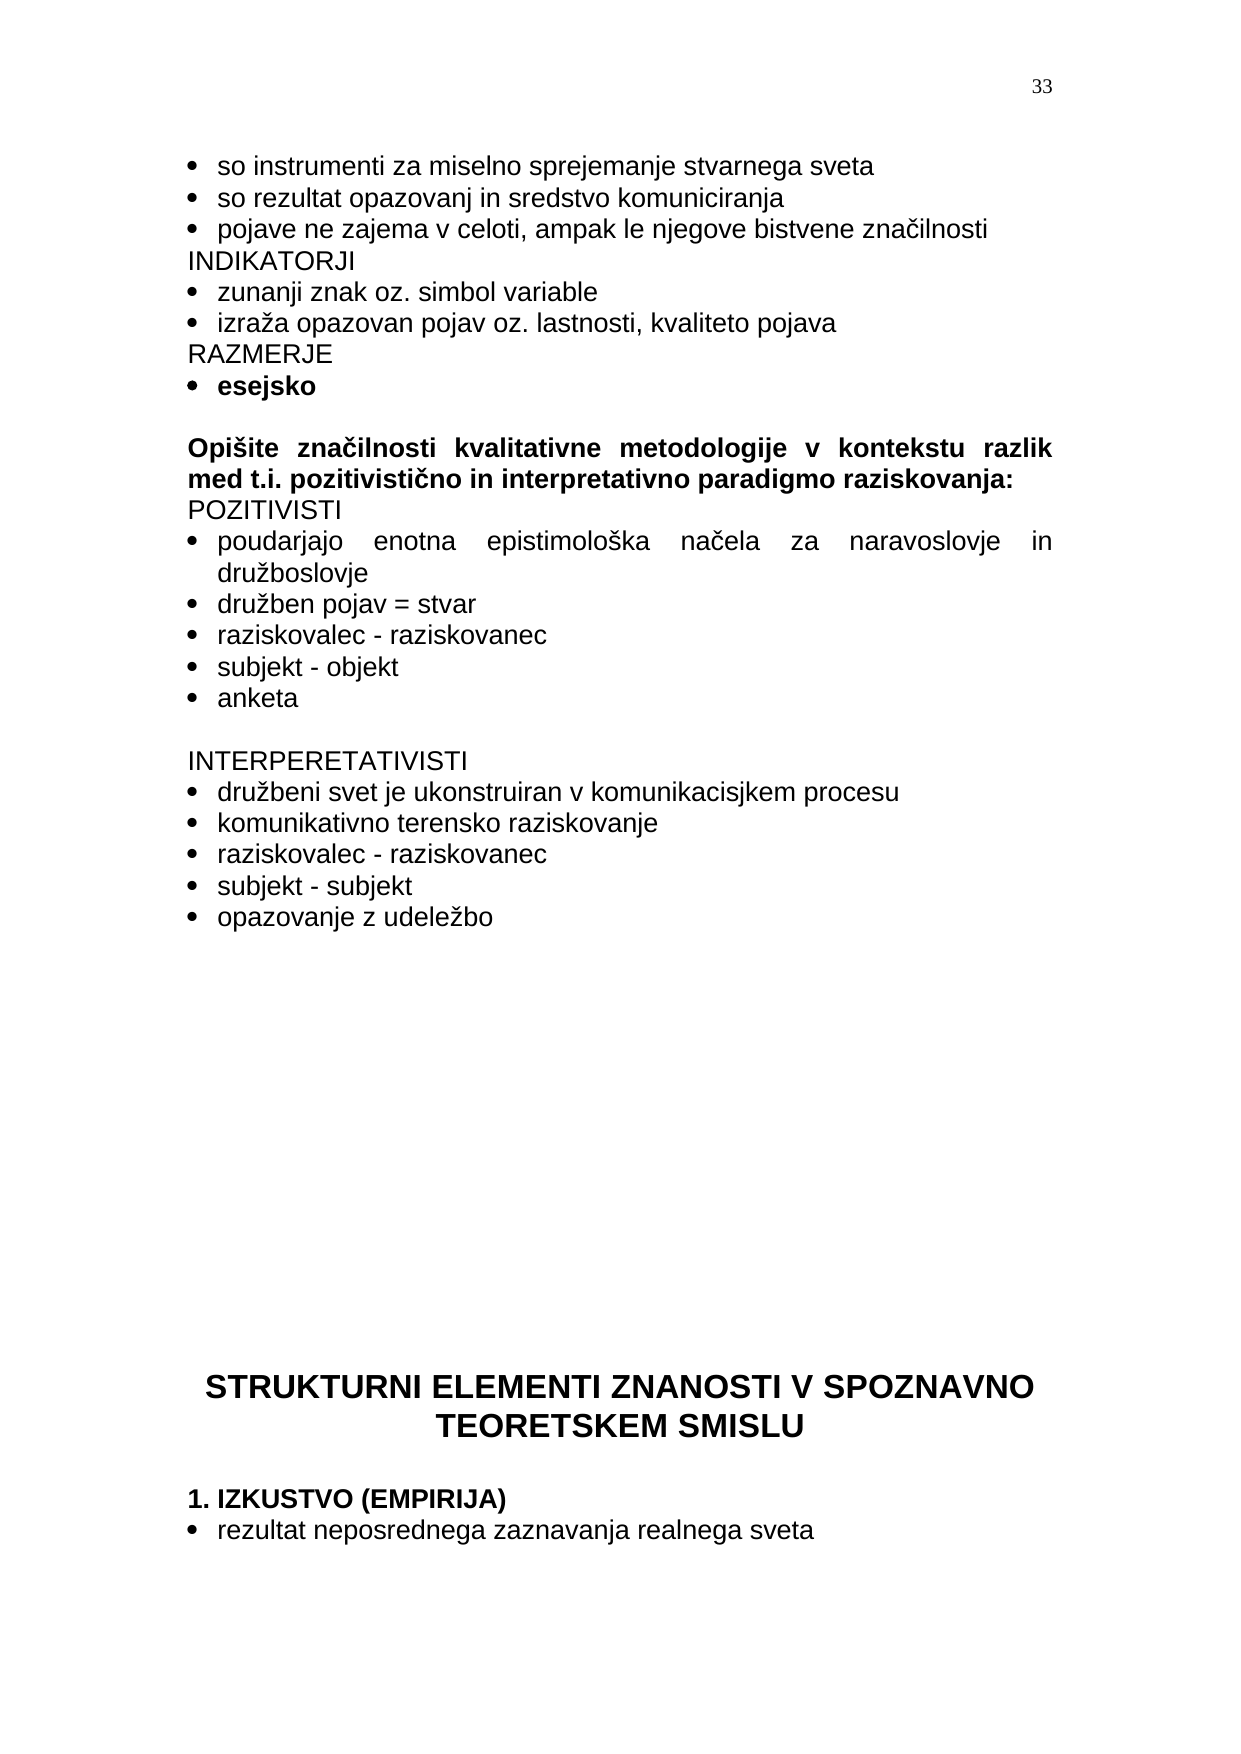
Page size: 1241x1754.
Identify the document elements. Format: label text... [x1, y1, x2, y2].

list družbeni svet je ukonstruiran v komunikacisjkem procesu [187, 775, 1053, 807]
list družben pojav = stvar [187, 587, 1053, 619]
list raziskovalec - raziskovanec [187, 619, 1053, 650]
list zunanji znak oz. simbol variable [187, 275, 1053, 307]
list IZKUSTVO (EMPIRIJA) [187, 1483, 1053, 1514]
list esejsko [187, 369, 1053, 401]
list anketa [187, 682, 1053, 713]
list opazovanje z udeležbo [187, 901, 1053, 933]
text INTERPERETATIVISTI [187, 744, 1053, 775]
list rezultat neposrednega zaznavanja realnega sveta [187, 1514, 1053, 1545]
text RAZMERJE [187, 338, 1053, 369]
text INDIKATORJI [187, 244, 1053, 275]
list poudarjajo enotna epistimološka načela za naravoslovje in družboslovje [187, 525, 1053, 587]
text Opišite značilnosti kvalitativne metodologije v kontekstu razlik med t.i. pozitivistično in interpretativno paradigmo raziskovanja: [187, 432, 1053, 494]
list subjekt - objekt [187, 650, 1053, 682]
list subjekt - subjekt [187, 870, 1053, 901]
list pojave ne zajema v celoti, ampak le njegove bistvene značilnosti [187, 213, 1053, 244]
list izraža opazovan pojav oz. lastnosti, kvaliteto pojava [187, 307, 1053, 338]
text POZITIVISTI [187, 494, 1053, 525]
list so instrumenti za miselno sprejemanje stvarnega sveta [187, 150, 1053, 181]
text STRUKTURNI ELEMENTI ZNANOSTI V SPOZNAVNO TEORETSKEM SMISLU [187, 1367, 1053, 1444]
list komunikativno terensko raziskovanje [187, 807, 1053, 838]
list raziskovalec - raziskovanec [187, 838, 1053, 870]
list so rezultat opazovanj in sredstvo komuniciranja [187, 181, 1053, 213]
